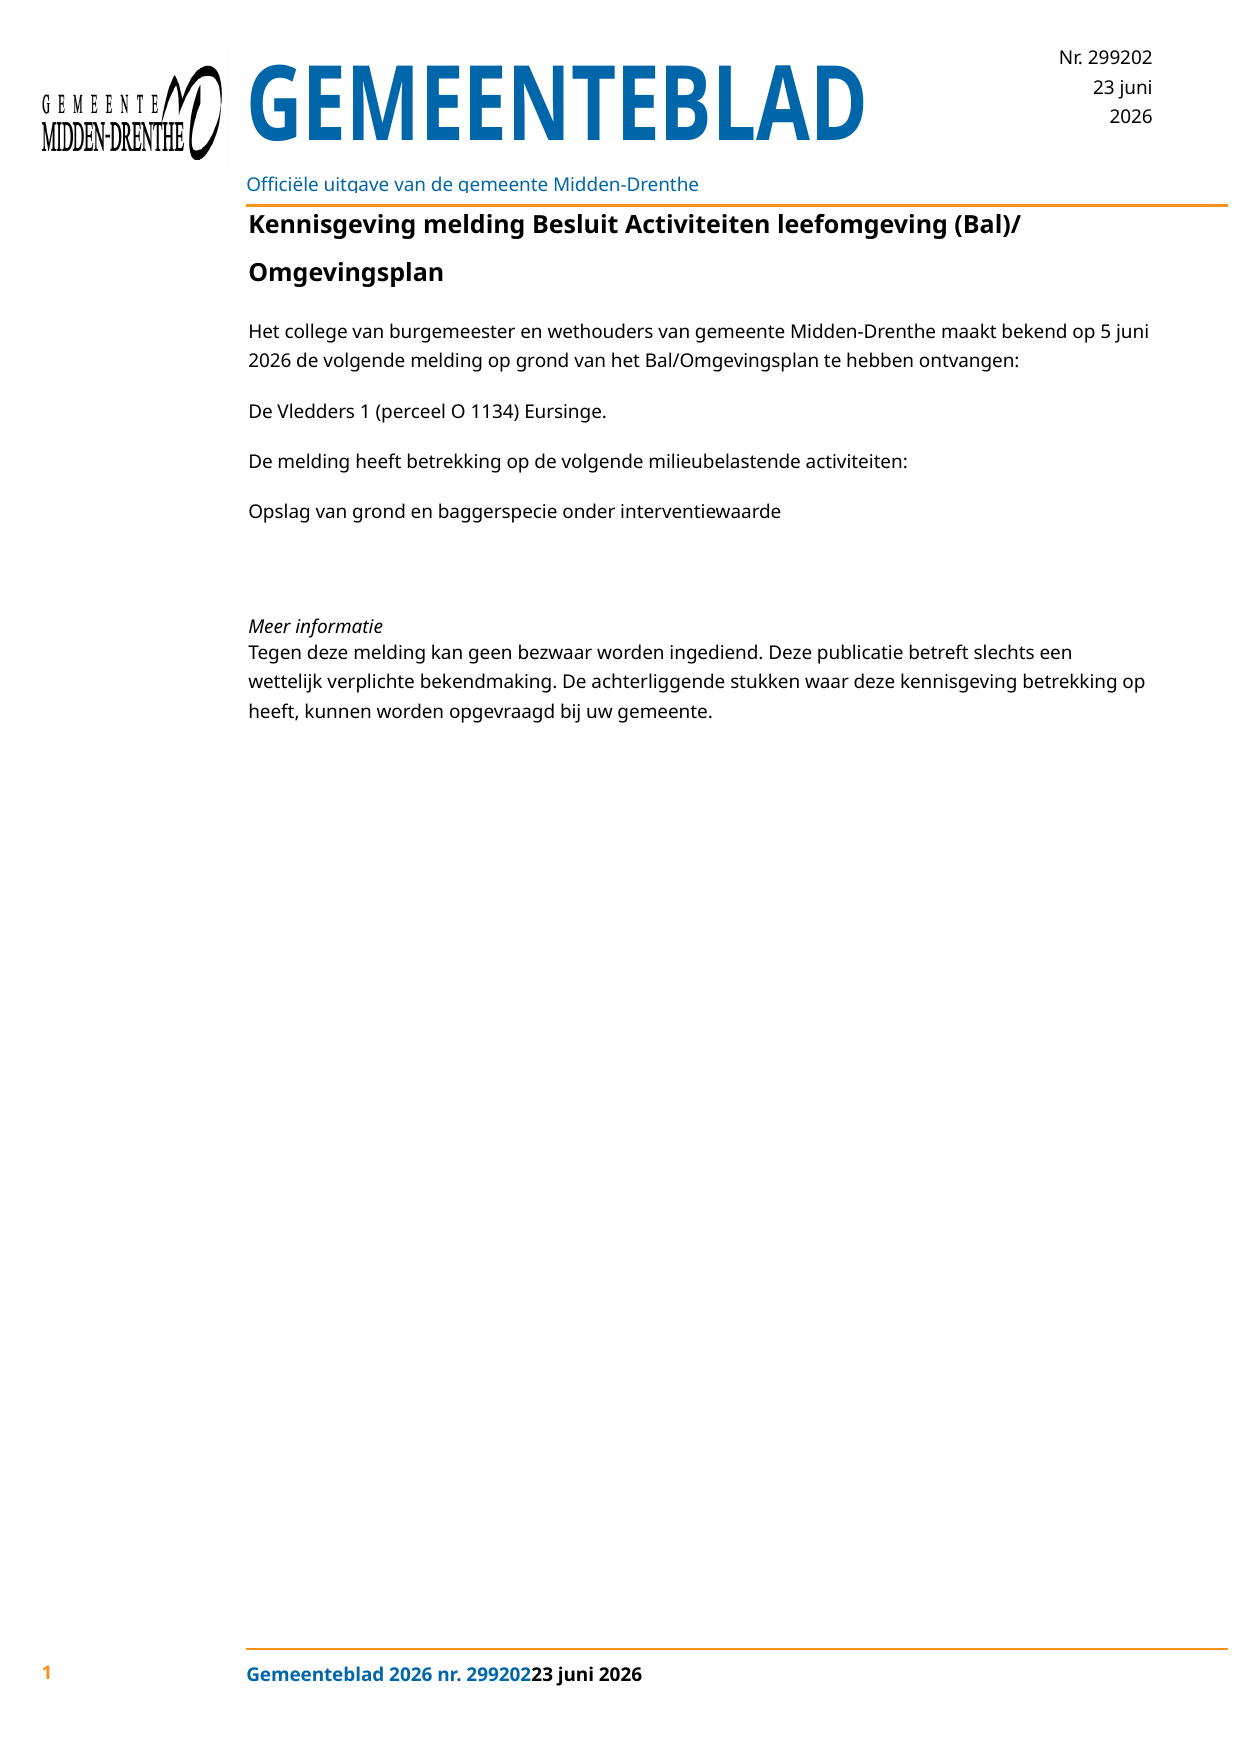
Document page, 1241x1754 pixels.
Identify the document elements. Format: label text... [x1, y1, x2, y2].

text De Vledders 1 (perceel O 1134) Eursinge. [248, 398, 1152, 424]
picture [41, 47, 231, 172]
text Het college van burgemeester en wethouders van gemeente Midden-Drenthe maakt bekend op 5 juni 2026 de volgende melding op grond van het Bal/Omgevingsplan te hebben ontvangen: [248, 318, 1152, 373]
text Tegen deze melding kan geen bezwaar worden ingediend. Deze publicatie betreft slechts een wettelijk verplichte bekendmaking. De achterliggende stukken waar deze kennisgeving betrekking op heeft, kunnen worden opgevraagd bij uw gemeente. [248, 639, 1152, 724]
text Opslag van grond en baggerspecie onder interventiewaarde [248, 499, 1152, 524]
text Kennisgeving melding Besluit Activiteiten leefomgeving (Bal)/ Omgevingsplan [248, 207, 1152, 288]
text Meer informatie [248, 613, 1152, 639]
text De melding heeft betrekking op de volgende milieubelastende activiteiten: [248, 448, 1152, 474]
